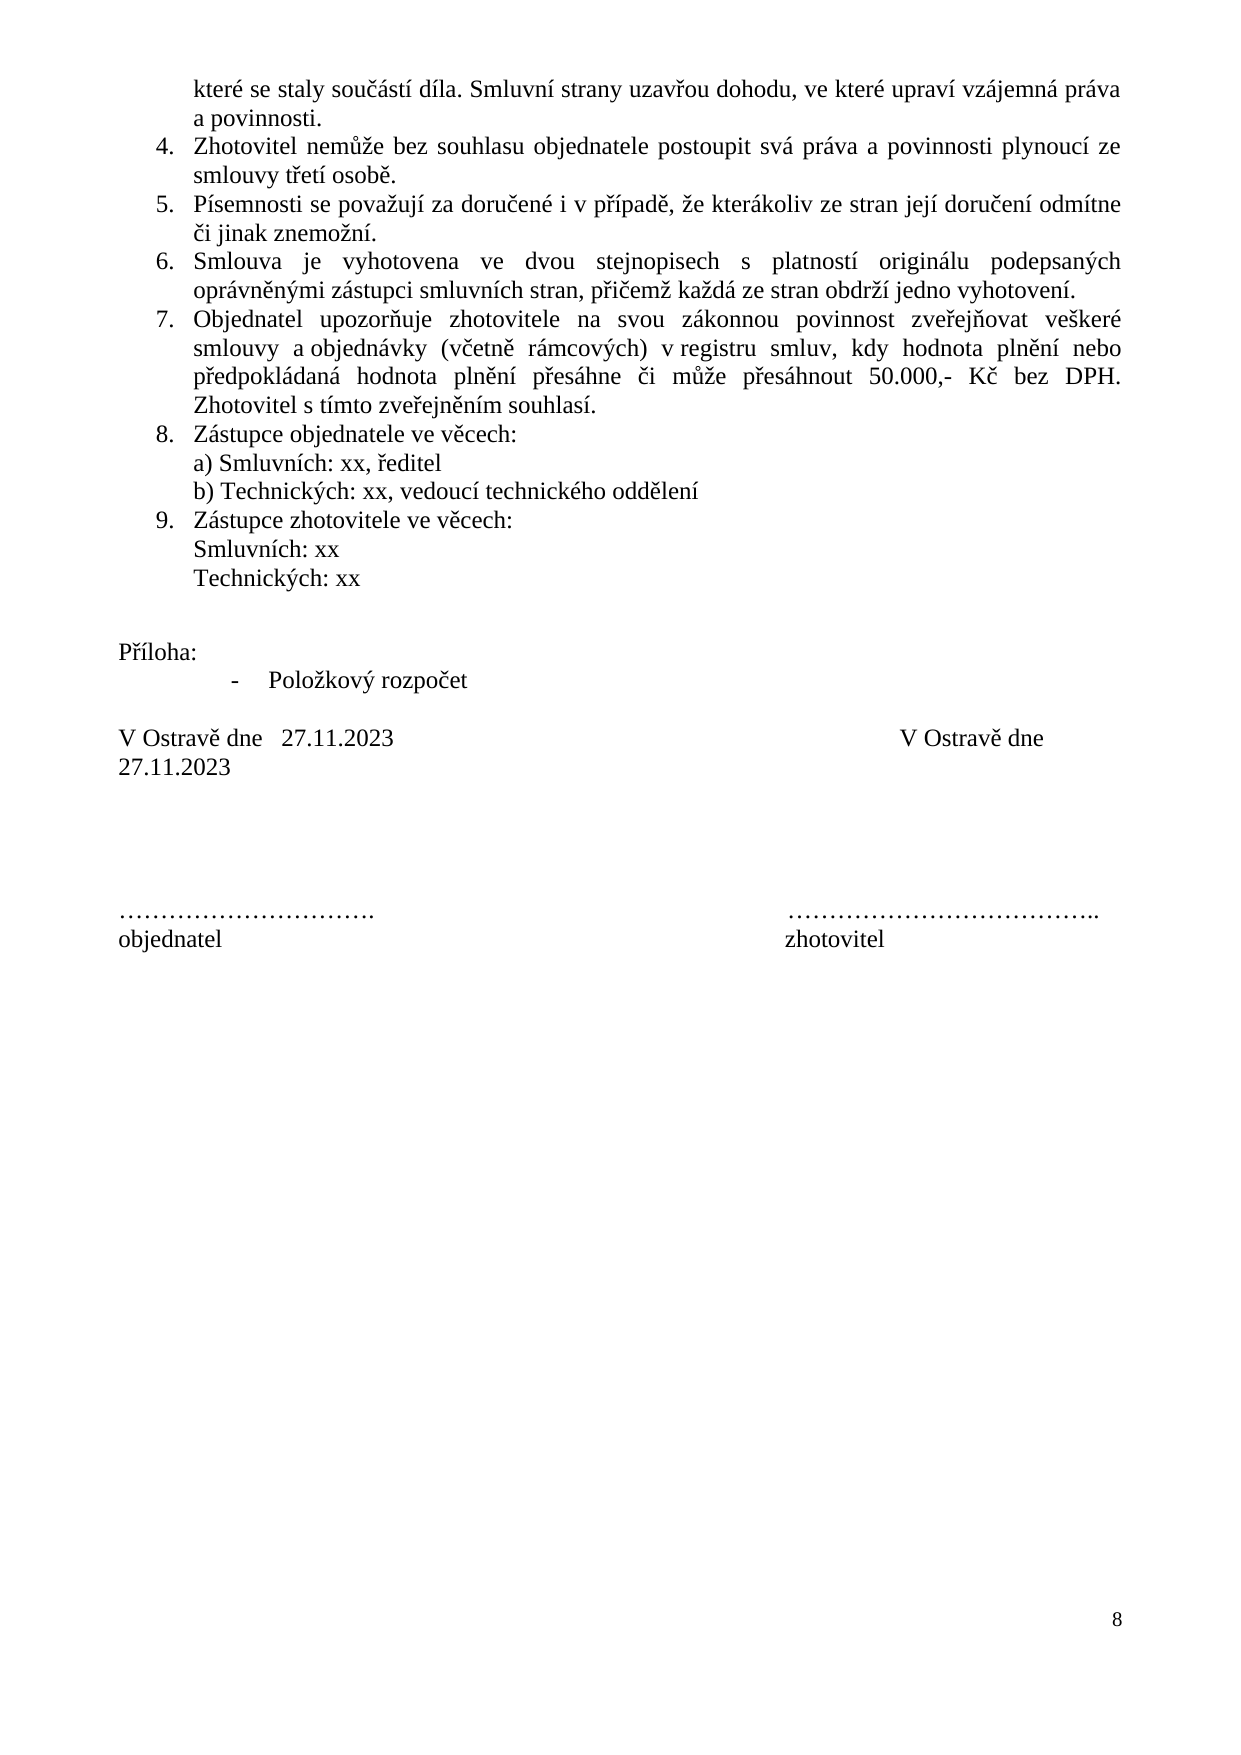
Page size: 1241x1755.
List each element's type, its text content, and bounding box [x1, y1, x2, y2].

text Příloha: [118, 637, 1122, 666]
list Zástupce objednatele ve věcech: [156, 419, 1122, 448]
list Položkový rozpočet [231, 666, 1122, 694]
text objednatel zhotovitel [118, 924, 1122, 953]
list Smlouva je vyhotovena ve dvou stejnopisech s platností originálu podepsaných oprávněnými zástupci smluvních stran, přičemž každá ze stran obdrží jedno vyhotovení. [156, 246, 1122, 304]
list Zástupce zhotovitele ve věcech: [156, 505, 1122, 534]
text …………………………. ……………………………….. [118, 896, 1122, 924]
list které se staly součástí díla. Smluvní strany uzavřou dohodu, ve které upraví vzájemná práva a povinnosti. [156, 74, 1122, 131]
list Objednatel upozorňuje zhotovitele na svou zákonnou povinnost zveřejňovat veškeré smlouvy a objednávky (včetně rámcových) v registru smluv, kdy hodnota plnění nebo předpokládaná hodnota plnění přesáhne či může přesáhnout 50.000,- Kč bez DPH. Zhotovitel s tímto zveřejněním souhlasí. [156, 304, 1122, 419]
text b) Technických: xx, vedoucí technického oddělení [193, 476, 1122, 505]
text a) Smluvních: xx, ředitel [193, 448, 1122, 476]
list Písemnosti se považují za doručené i v případě, že kterákoliv ze stran její doručení odmítne či jinak znemožní. [156, 189, 1122, 246]
text V Ostravě dne 27.11.2023 V Ostravě dne 27.11.2023 [118, 723, 1122, 781]
list Zhotovitel nemůže bez souhlasu objednatele postoupit svá práva a povinnosti plynoucí ze smlouvy třetí osobě. [156, 131, 1122, 189]
text Technických: xx [193, 563, 1122, 591]
text Smluvních: xx [193, 534, 1122, 563]
